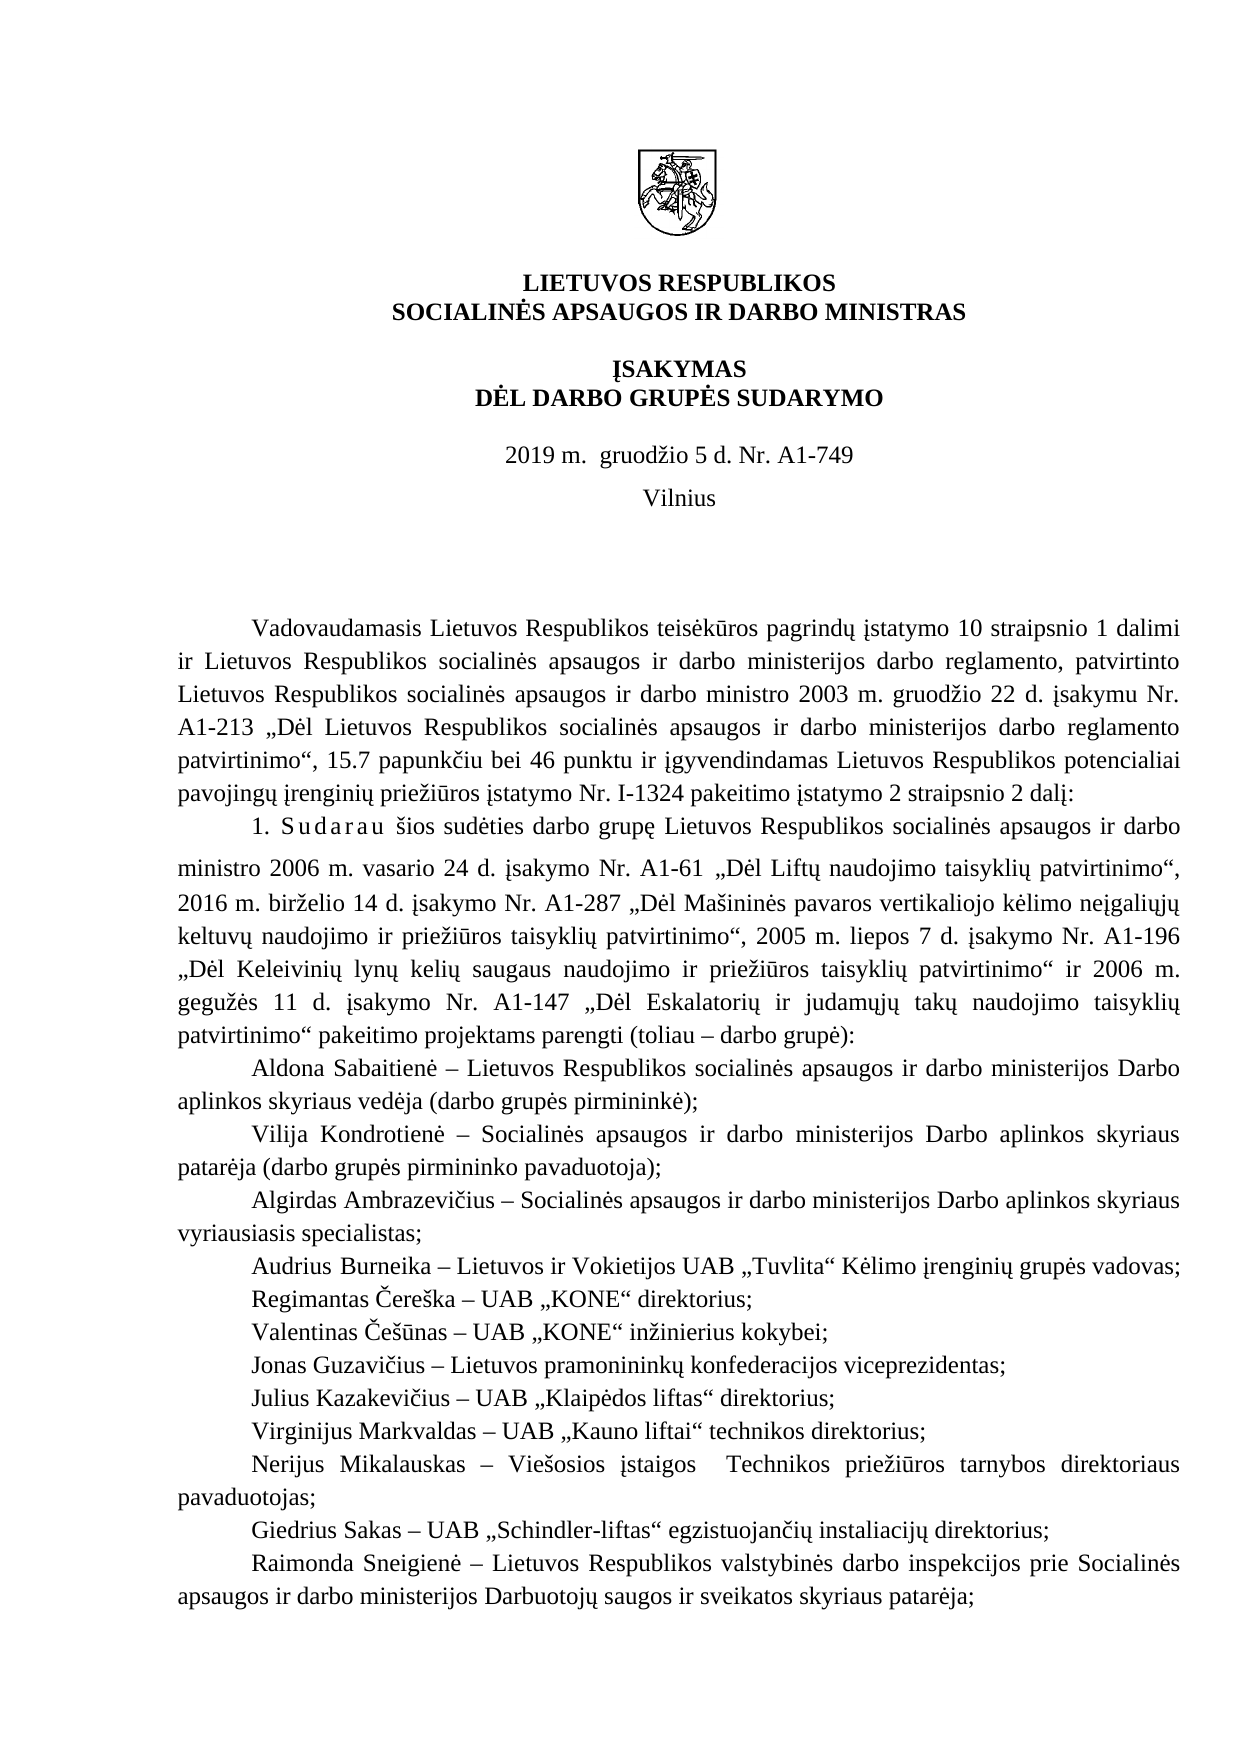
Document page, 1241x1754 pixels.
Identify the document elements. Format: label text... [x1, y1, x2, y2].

text Giedrius Sakas – UAB „Schindler-liftas“ egzistuojančių instaliacijų direktorius; [177, 1515, 1181, 1544]
text Vadovaudamasis Lietuvos Respublikos teisėkūros pagrindų įstatymo 10 straipsnio 1 dalimi ir Lietuvos Respublikos socialinės apsaugos ir darbo ministerijos darbo reglamento, patvirtinto Lietuvos Respublikos socialinės apsaugos ir darbo ministro 2003 m. gruodžio 22 d. įsakymu Nr. A1-213 „Dėl Lietuvos Respublikos socialinės apsaugos ir darbo ministerijos darbo reglamento patvirtinimo“, 15.7 papunkčiu bei 46 punktu ir įgyvendindamas Lietuvos Respublikos potencialiai pavojingų įrenginių priežiūros įstatymo Nr. I-1324 pakeitimo įstatymo 2 straipsnio 2 dalį: [177, 613, 1181, 807]
text Nerijus Mikalauskas – Viešosios įstaigos Technikos priežiūros tarnybos direktoriaus pavaduotojas; [177, 1449, 1181, 1511]
text Algirdas Ambrazevičius – Socialinės apsaugos ir darbo ministerijos Darbo aplinkos skyriaus vyriausiasis specialistas; [177, 1185, 1181, 1247]
text Audrius Burneika – Lietuvos ir Vokietijos UAB „Tuvlita“ Kėlimo įrenginių grupės vadovas; [177, 1251, 1181, 1280]
text Valentinas Češūnas – UAB „KONE“ inžinierius kokybei; [177, 1317, 1181, 1346]
text ĮSAKYMAS [177, 354, 1181, 383]
text 1. Sudarau šios sudėties darbo grupę Lietuvos Respublikos socialinės apsaugos ir darbo ministro 2006 m. vasario 24 d. įsakymo Nr. A1-61 „Dėl Liftų naudojimo taisyklių patvirtinimo“, 2016 m. birželio 14 d. įsakymo Nr. A1-287 „Dėl Mašininės pavaros vertikaliojo kėlimo neįgaliųjų keltuvų naudojimo ir priežiūros taisyklių patvirtinimo“, 2005 m. liepos 7 d. įsakymo Nr. A1-196 „Dėl Keleivinių lynų kelių saugaus naudojimo ir priežiūros taisyklių patvirtinimo“ ir 2006 m. gegužės 11 d. įsakymo Nr. A1-147 „Dėl Eskalatorių ir judamųjų takų naudojimo taisyklių patvirtinimo“ pakeitimo projektams parengti (toliau – darbo grupė): [177, 811, 1181, 1049]
text SOCIALINĖS APSAUGOS IR DARBO MINISTRAS [177, 297, 1181, 325]
text 2019 m. gruodžio 5 d. Nr. A1-749 [177, 440, 1181, 469]
text Aldona Sabaitienė – Lietuvos Respublikos socialinės apsaugos ir darbo ministerijos Darbo aplinkos skyriaus vedėja (darbo grupės pirmininkė); [177, 1053, 1181, 1115]
text Raimonda Sneigienė – Lietuvos Respublikos valstybinės darbo inspekcijos prie Socialinės apsaugos ir darbo ministerijos Darbuotojų saugos ir sveikatos skyriaus patarėja; [177, 1548, 1181, 1610]
text Vilnius [177, 483, 1181, 512]
text Jonas Guzavičius – Lietuvos pramonininkų konfederacijos viceprezidentas; [177, 1350, 1181, 1379]
text Julius Kazakevičius – UAB „Klaipėdos liftas“ direktorius; [177, 1383, 1181, 1412]
text Virginijus Markvaldas – UAB „Kauno liftai“ technikos direktorius; [177, 1416, 1181, 1445]
text DĖL DARBO GRUPĖS SUDARYMO [177, 383, 1181, 412]
text Vilija Kondrotienė – Socialinės apsaugos ir darbo ministerijos Darbo aplinkos skyriaus patarėja (darbo grupės pirmininko pavaduotoja); [177, 1119, 1181, 1181]
text Regimantas Čereška – UAB „KONE“ direktorius; [177, 1284, 1181, 1313]
text LIETUVOS RESPUBLIKOS [177, 268, 1181, 297]
